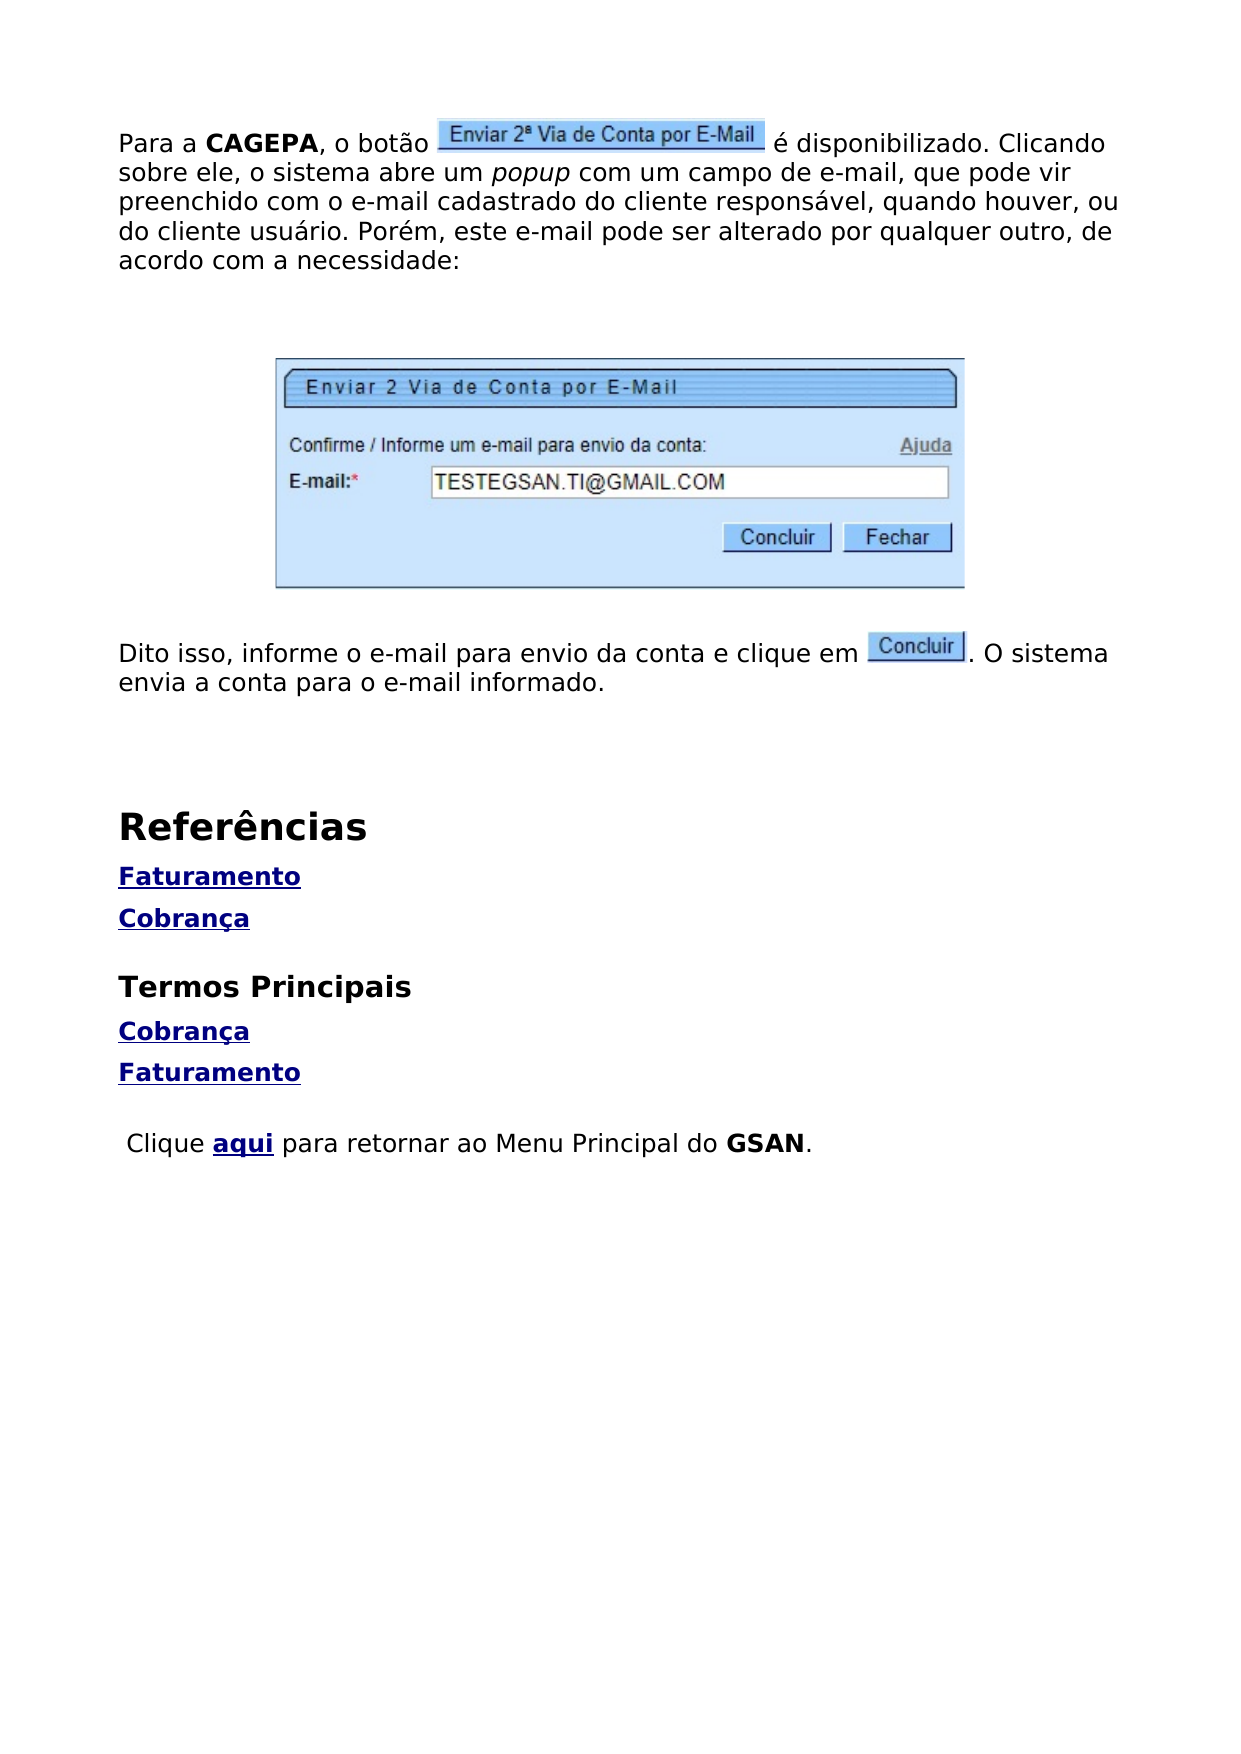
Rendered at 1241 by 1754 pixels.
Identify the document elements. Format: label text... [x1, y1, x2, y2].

text Dito isso, informe o e-mail para envio da conta e clique em . O sistema envia a conta para o e-mail informado. [118, 631, 1122, 698]
text Clique aqui para retornar ao Menu Principal do GSAN. [118, 1100, 1122, 1159]
text Cobrança [118, 904, 1122, 933]
text Faturamento [118, 862, 1122, 891]
picture [867, 631, 968, 663]
picture [436, 118, 765, 153]
subtitle Referências [118, 806, 1122, 850]
picture [275, 358, 965, 590]
text Para a CAGEPA, o botão é disponibilizado. Clicando sobre ele, o sistema abre um popup com um campo de e-mail, que pode vir preenchido com o e-mail cadastrado do cliente responsável, quando houver, ou do cliente usuário. Porém, este e-mail pode ser alterado por qualquer outro, de acordo com a necessidade: [118, 118, 1122, 275]
text Cobrança [118, 1017, 1122, 1046]
text Faturamento [118, 1059, 1122, 1088]
subtitle Termos Principais [118, 971, 1122, 1004]
